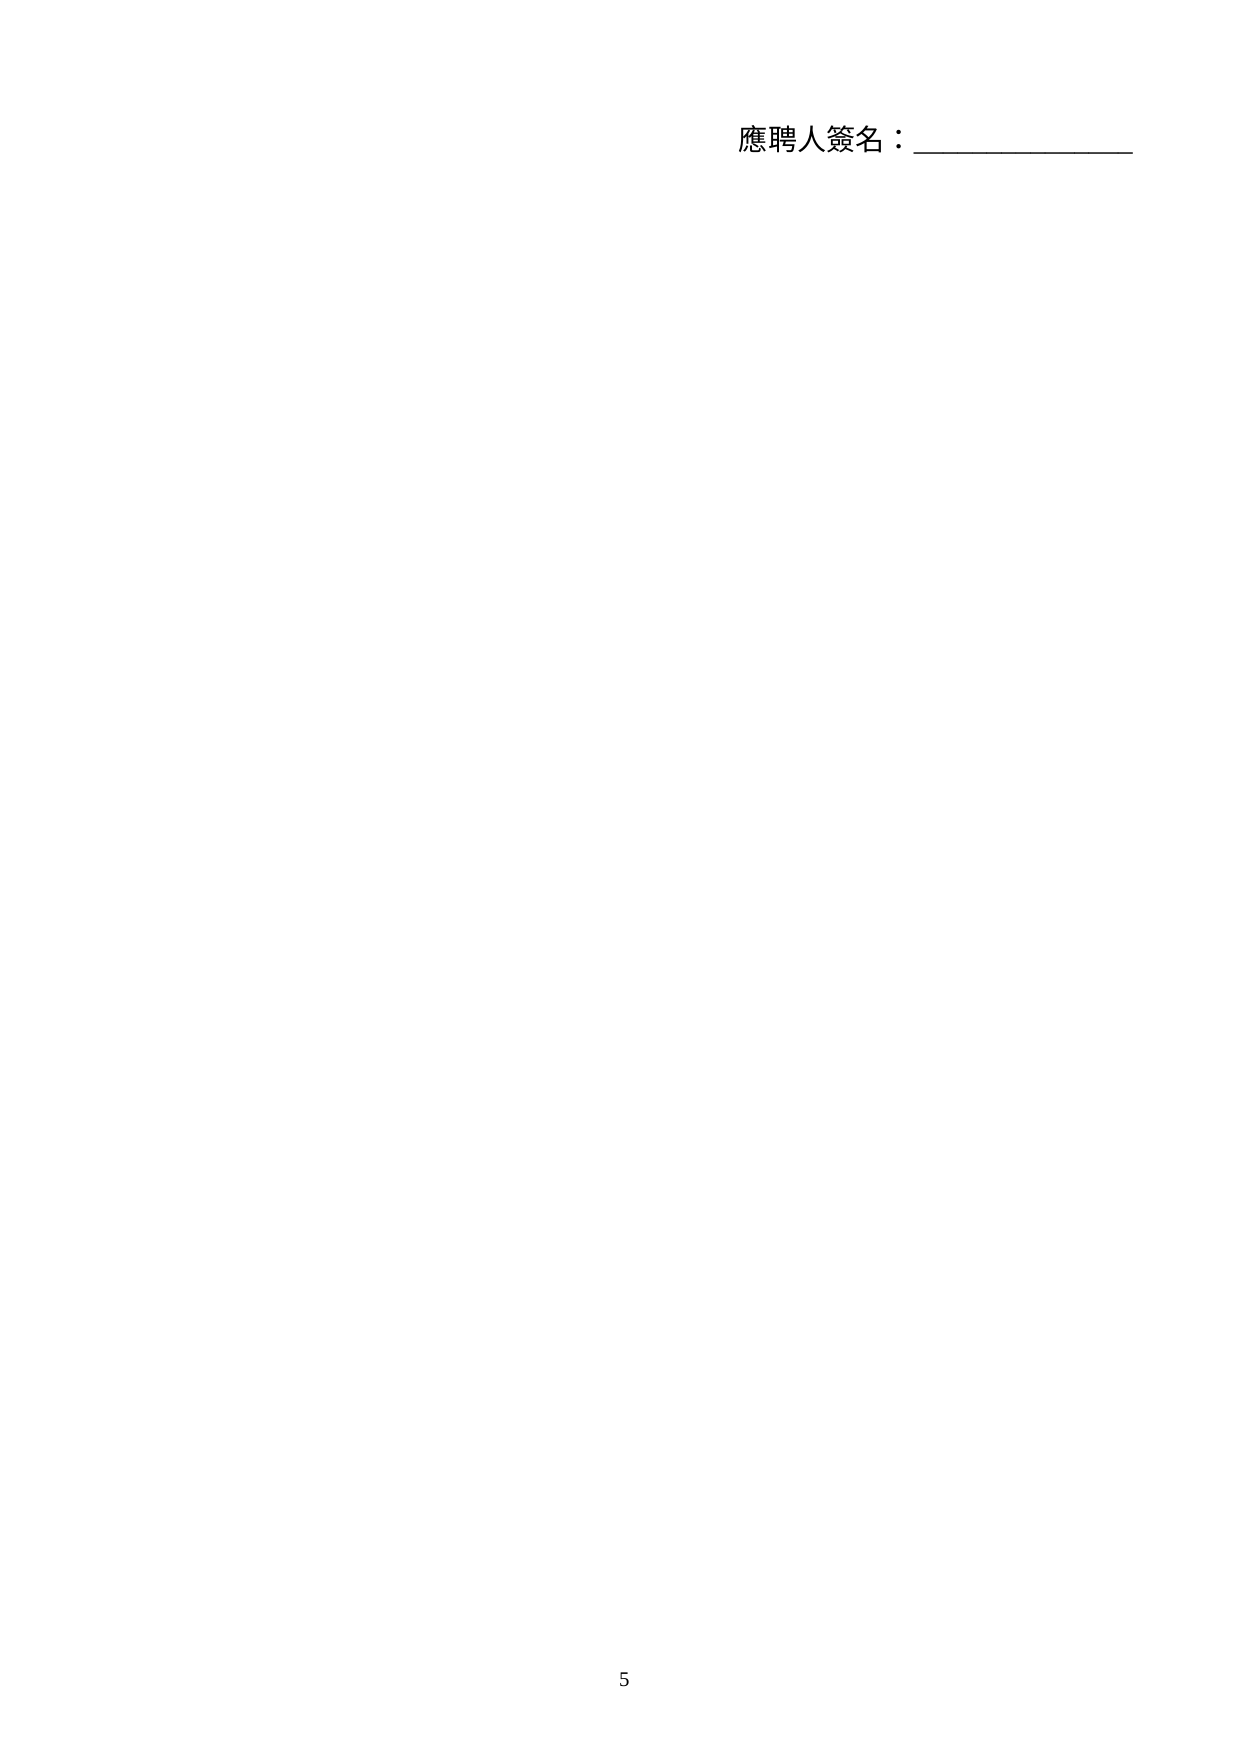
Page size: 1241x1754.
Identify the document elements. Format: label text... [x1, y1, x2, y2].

text 應聘人簽名：_______________ [89, 96, 1152, 159]
